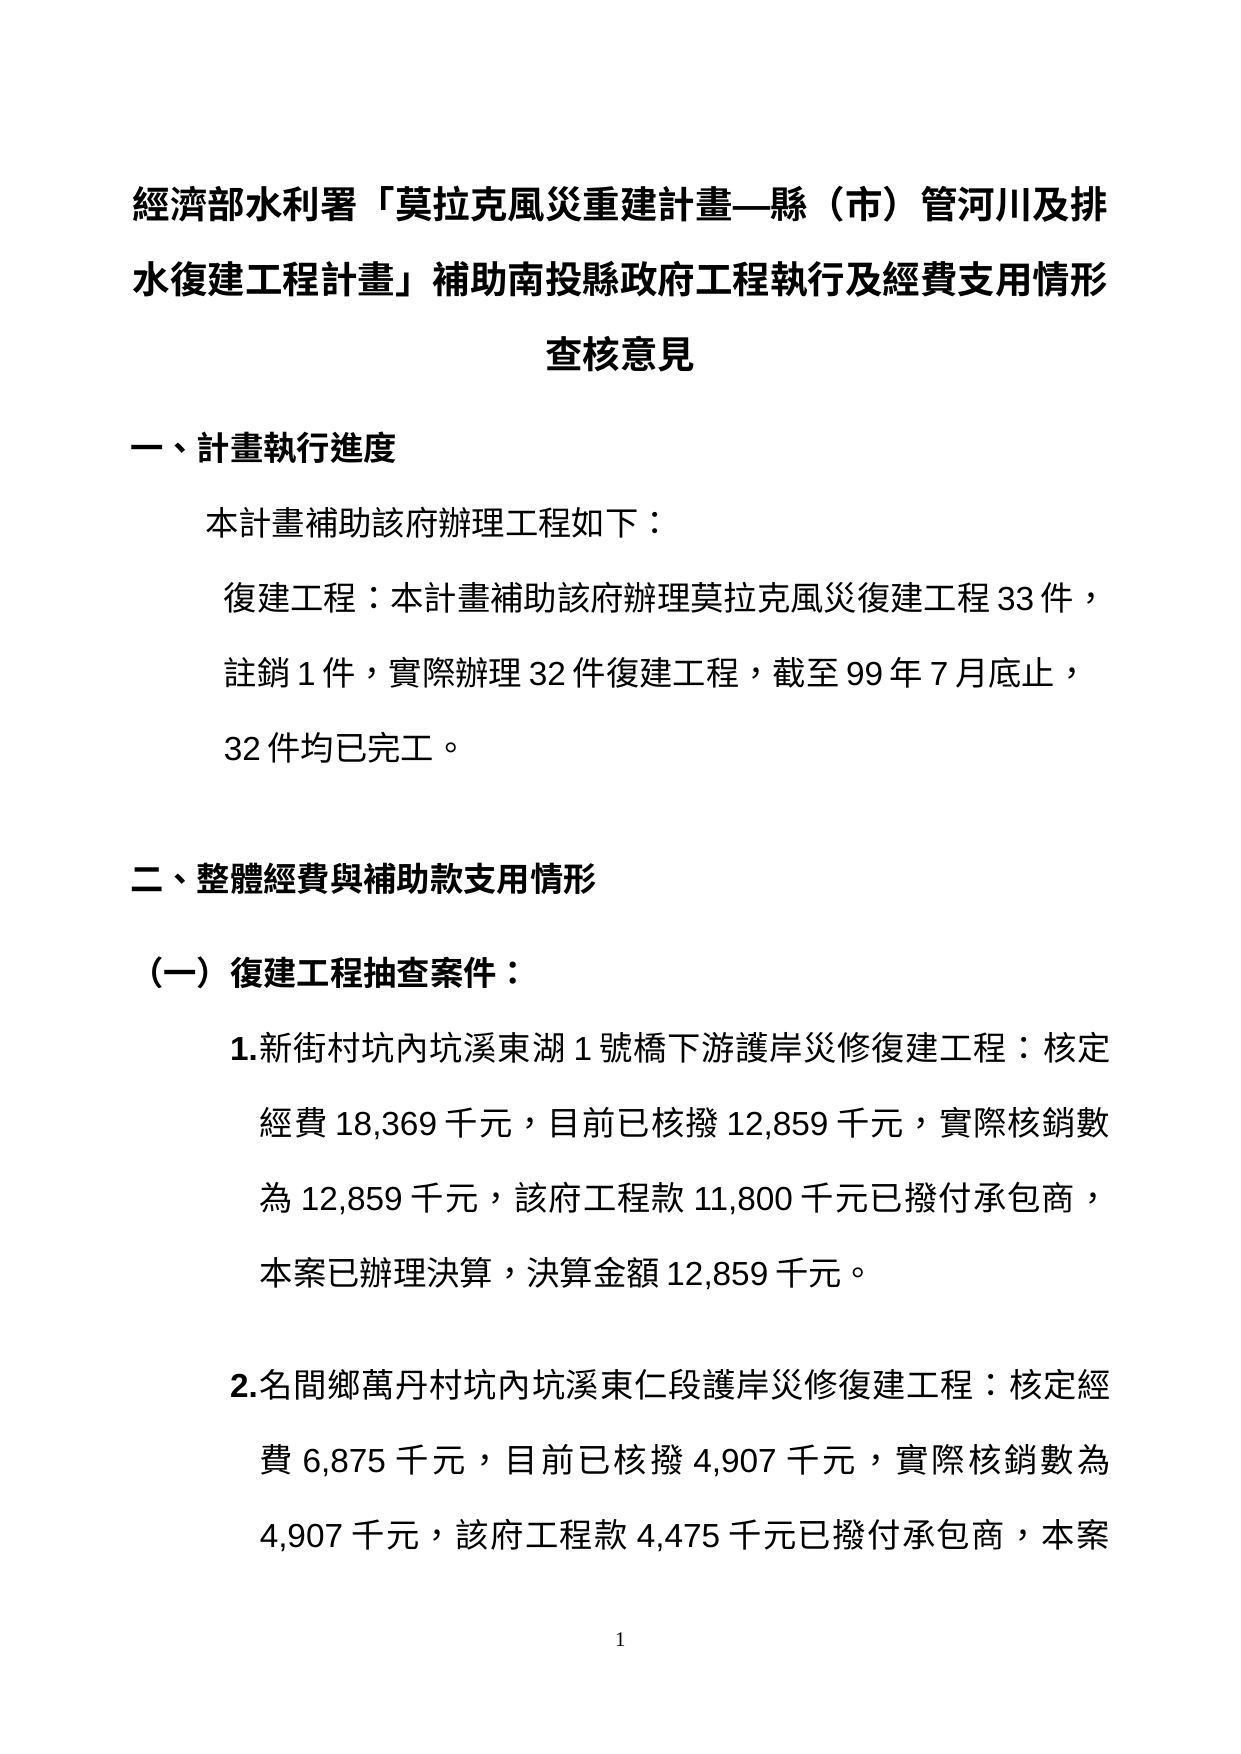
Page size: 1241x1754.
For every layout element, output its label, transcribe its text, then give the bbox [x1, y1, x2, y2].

list 新街村坑內坑溪東湖1號橋下游護岸災修復建工程：核定經費18,369千元，目前已核撥12,859千元，實際核銷數為12,859千元，該府工程款11,800千元已撥付承包商，本案已辦理決算，決算金額12,859千元。 [230, 1008, 1110, 1308]
text 查核意見 [130, 314, 1110, 389]
text 本計畫補助該府辦理工程如下： [196, 483, 1110, 558]
text 二、整體經費與補助款支用情形 [130, 839, 1110, 914]
list 名間鄉萬丹村坑內坑溪東仁段護岸災修復建工程：核定經費6,875千元，目前已核撥4,907千元，實際核銷數為4,907千元，該府工程款4,475千元已撥付承包商，本案 [230, 1346, 1110, 1571]
text 經濟部水利署「莫拉克風災重建計畫—縣（市）管河川及排水復建工程計畫」補助南投縣政府工程執行及經費支用情形 [130, 164, 1110, 314]
text （一）復建工程抽查案件： [130, 933, 1110, 1008]
text 復建工程：本計畫補助該府辦理莫拉克風災復建工程33件，註銷1件，實際辦理32件復建工程，截至99年7月底止，32件均已完工。 [223, 558, 1110, 783]
text 一、計畫執行進度 [130, 408, 1110, 483]
